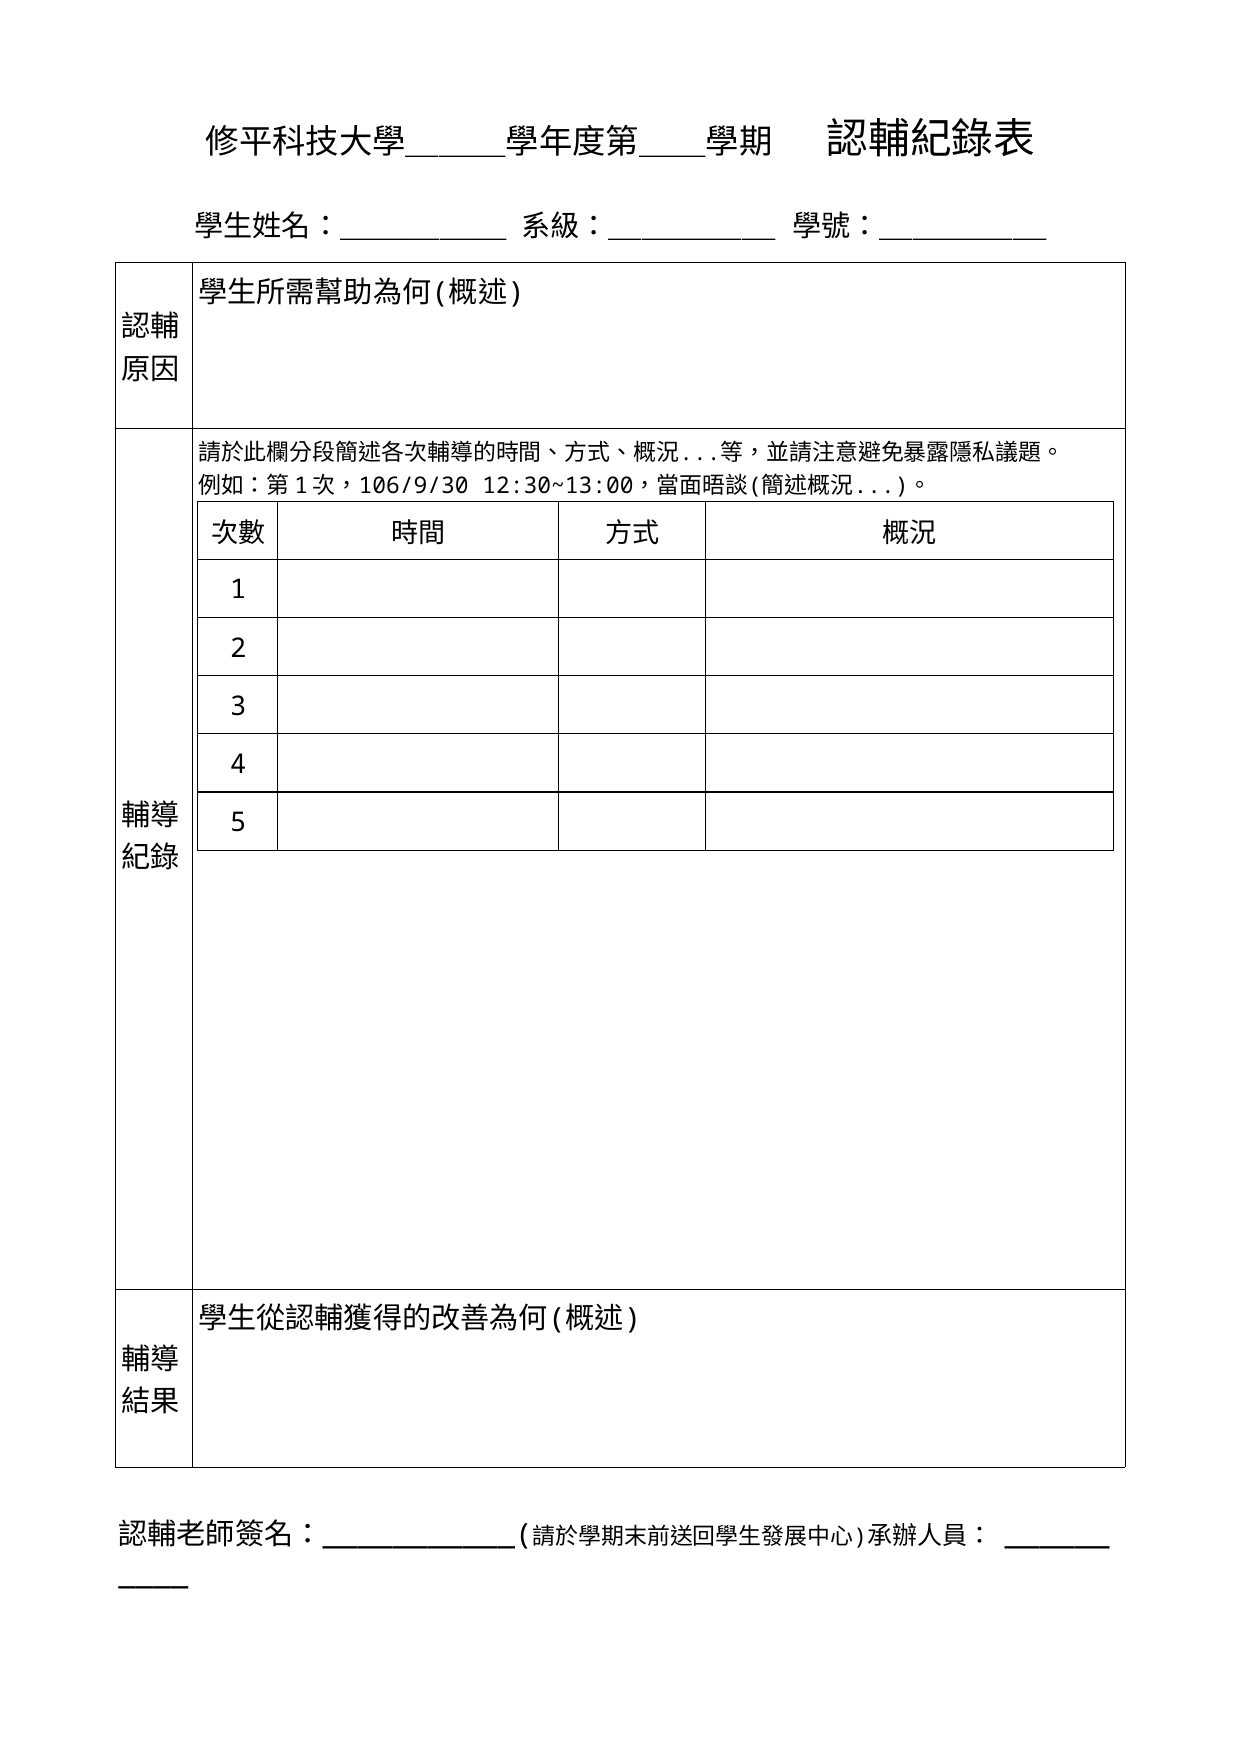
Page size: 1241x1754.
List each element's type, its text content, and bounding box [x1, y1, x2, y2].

table_cell [559, 734, 705, 791]
table_header 概況 [706, 502, 1113, 559]
table_cell [559, 793, 705, 849]
table_cell 3 [198, 676, 277, 733]
table_cell 2 [198, 618, 277, 675]
table_cell [706, 734, 1113, 791]
table_cell [559, 618, 705, 675]
table_cell 1 [198, 560, 277, 617]
table_cell 學生從認輔獲得的改善為何(概述) [193, 1290, 1125, 1467]
table_cell 請於此欄分段簡述各次輔導的時間、方式、概況...等，並請注意避免暴露隱私議題。 例如：第1次，106/9/30 12:30~13:00，當面晤談(簡述概況...)。 [193, 429, 1125, 1289]
table_cell [278, 560, 558, 617]
table_cell [278, 793, 558, 849]
table_header 時間 [278, 502, 558, 559]
table_header 次數 [198, 502, 277, 559]
table_cell 輔導紀錄 [116, 429, 192, 1289]
table_cell [706, 560, 1113, 617]
text 學生姓名：＿＿＿＿＿ 系級：＿＿＿＿＿ 學號：＿＿＿＿＿ [118, 198, 1122, 246]
table_cell [706, 676, 1113, 733]
table_cell [559, 676, 705, 733]
text 修平科技大學＿＿＿學年度第＿＿學期 認輔紀錄表 [118, 105, 1122, 165]
table_cell 4 [198, 734, 277, 791]
table_cell 輔導結果 [116, 1290, 192, 1467]
table_cell [559, 560, 705, 617]
table_cell [706, 793, 1113, 849]
table_cell [706, 618, 1113, 675]
table_cell [278, 676, 558, 733]
text 認輔老師簽名：___________(請於學期末前送回學生發展中心)承辦人員： __________ [118, 1511, 1122, 1593]
table_cell 5 [198, 793, 277, 849]
table_cell [278, 618, 558, 675]
table_header 學生所需幫助為何(概述) [193, 263, 1125, 428]
table_header 方式 [559, 502, 705, 559]
table_cell [278, 734, 558, 791]
table_header 認輔原因 [116, 263, 192, 428]
